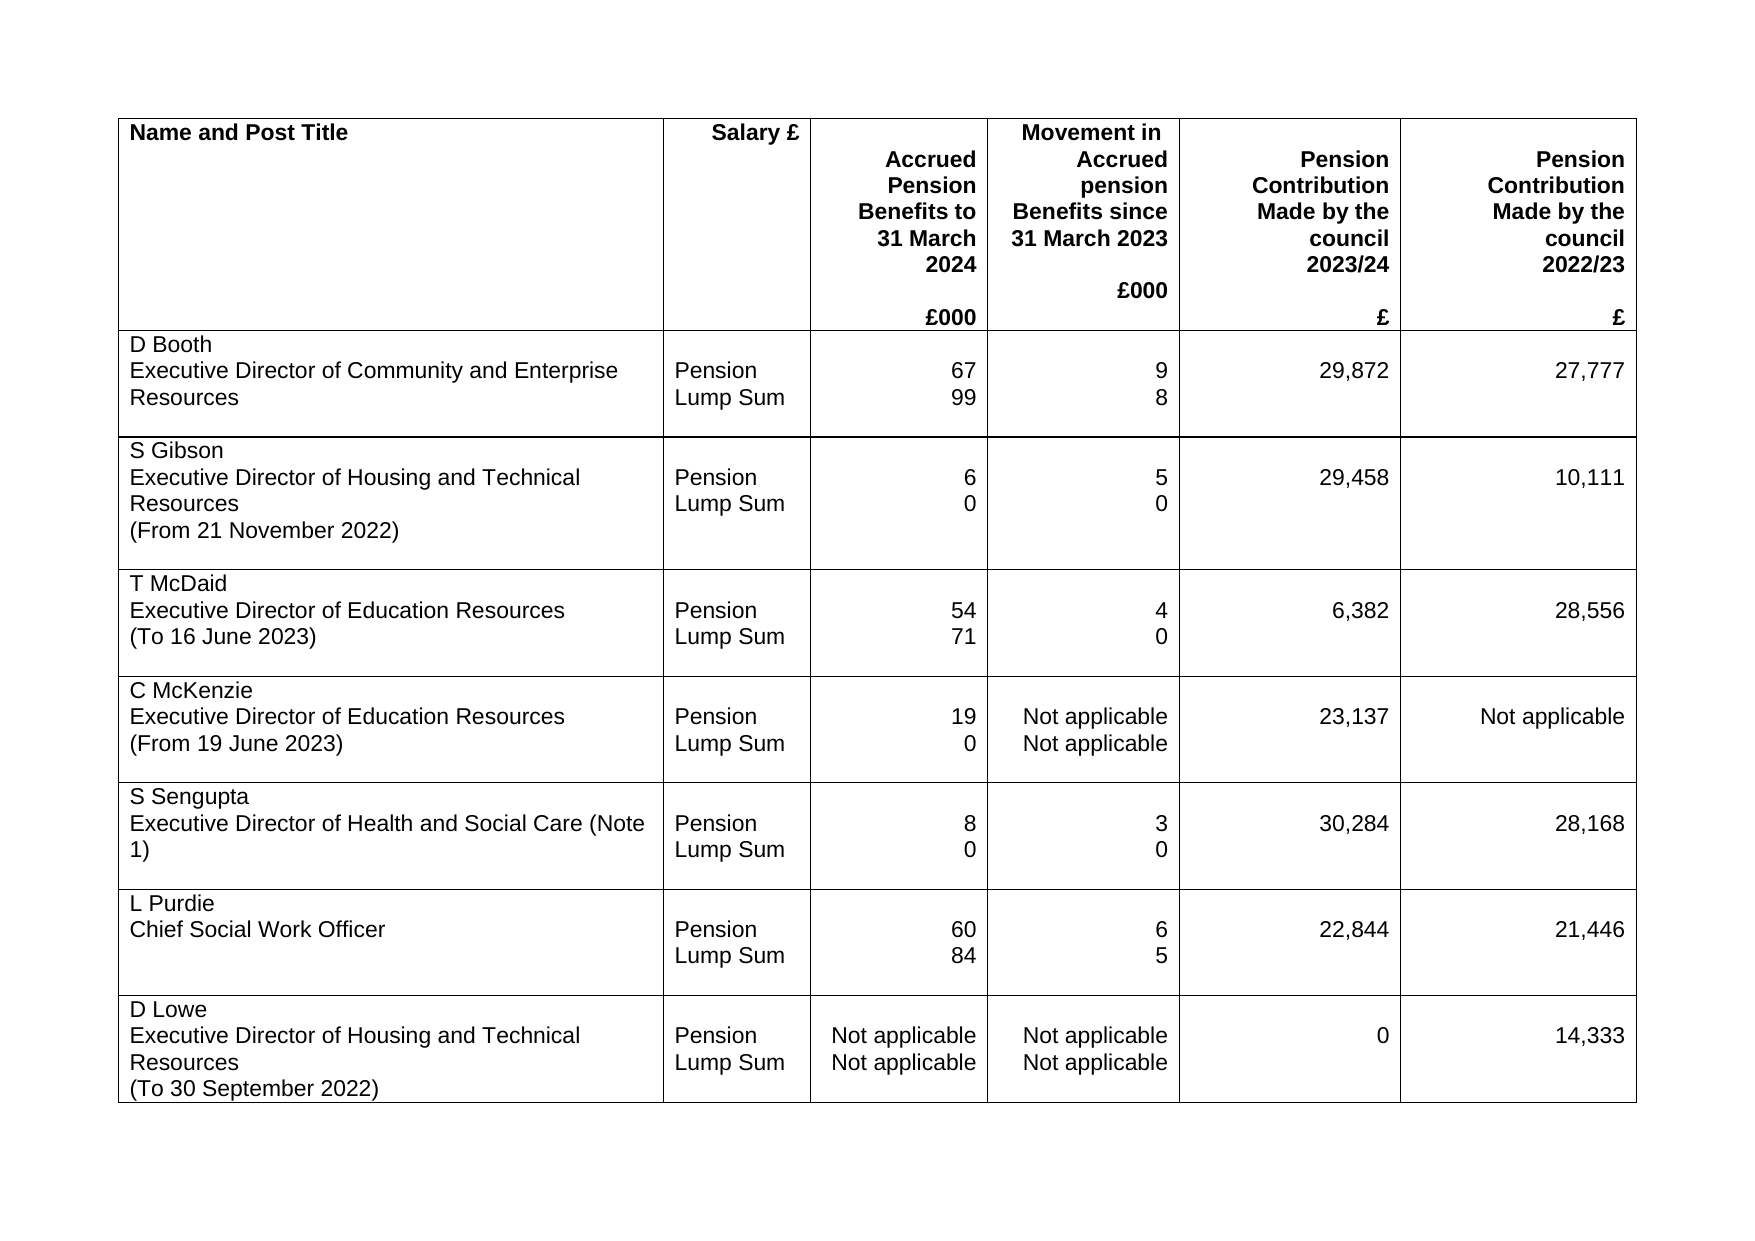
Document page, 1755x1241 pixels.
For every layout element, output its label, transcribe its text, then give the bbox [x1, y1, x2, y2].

table_cell 29,458 [1180, 438, 1400, 569]
table_cell Pension Lump Sum [664, 677, 810, 782]
table_cell 21,446 [1401, 890, 1636, 995]
table_cell Not applicable Not applicable [988, 996, 1179, 1102]
table_cell L Purdie Chief Social Work Officer [119, 890, 663, 995]
table_cell Not applicable Not applicable [988, 677, 1179, 782]
table_cell 6 5 [988, 890, 1179, 995]
table_cell Not applicable [1401, 677, 1636, 782]
table_cell 3 0 [988, 783, 1179, 889]
table_header Name and Post Title [119, 119, 663, 330]
table_cell 67 99 [811, 331, 987, 436]
table_cell 4 0 [988, 570, 1179, 676]
table_cell S Sengupta Executive Director of Health and Social Care (Note 1) [119, 783, 663, 889]
table_cell 10,111 [1401, 438, 1636, 569]
table_cell Pension Lump Sum [664, 996, 810, 1102]
table_cell D Booth Executive Director of Community and Enterprise Resources [119, 331, 663, 436]
table_header Pension Contribution Made by the council 2023/24 £ [1180, 119, 1400, 330]
table_cell 8 0 [811, 783, 987, 889]
table_cell 22,844 [1180, 890, 1400, 995]
table_cell 6 0 [811, 438, 987, 569]
table_cell 29,872 [1180, 331, 1400, 436]
table_header Accrued Pension Benefits to 31 March 2024 £000 [811, 119, 987, 330]
table_cell Not applicable Not applicable [811, 996, 987, 1102]
table_cell 27,777 [1401, 331, 1636, 436]
table_cell Pension Lump Sum [664, 570, 810, 676]
table_cell Pension Lump Sum [664, 890, 810, 995]
table_cell Pension Lump Sum [664, 783, 810, 889]
table_cell 30,284 [1180, 783, 1400, 889]
table_cell 28,168 [1401, 783, 1636, 889]
table_cell 54 71 [811, 570, 987, 676]
table_cell D Lowe Executive Director of Housing and Technical Resources (To 30 September 2022) [119, 996, 663, 1102]
table_header Pension Contribution Made by the council 2022/23 £ [1401, 119, 1636, 330]
table_cell 60 84 [811, 890, 987, 995]
table_cell 28,556 [1401, 570, 1636, 676]
table_cell 19 0 [811, 677, 987, 782]
table_header Salary £ [664, 119, 810, 330]
table_header Movement in Accrued pension Benefits since 31 March 2023 £000 [988, 119, 1179, 330]
table_cell Pension Lump Sum [664, 331, 810, 436]
table_cell T McDaid Executive Director of Education Resources (To 16 June 2023) [119, 570, 663, 676]
table_cell 14,333 [1401, 996, 1636, 1102]
table_cell Pension Lump Sum [664, 438, 810, 569]
table_cell 6,382 [1180, 570, 1400, 676]
table_cell S Gibson Executive Director of Housing and Technical Resources (From 21 November 2022) [119, 438, 663, 569]
table_cell 9 8 [988, 331, 1179, 436]
table_cell C McKenzie Executive Director of Education Resources (From 19 June 2023) [119, 677, 663, 782]
table_cell 23,137 [1180, 677, 1400, 782]
table_cell 0 [1180, 996, 1400, 1102]
table_cell 5 0 [988, 438, 1179, 569]
